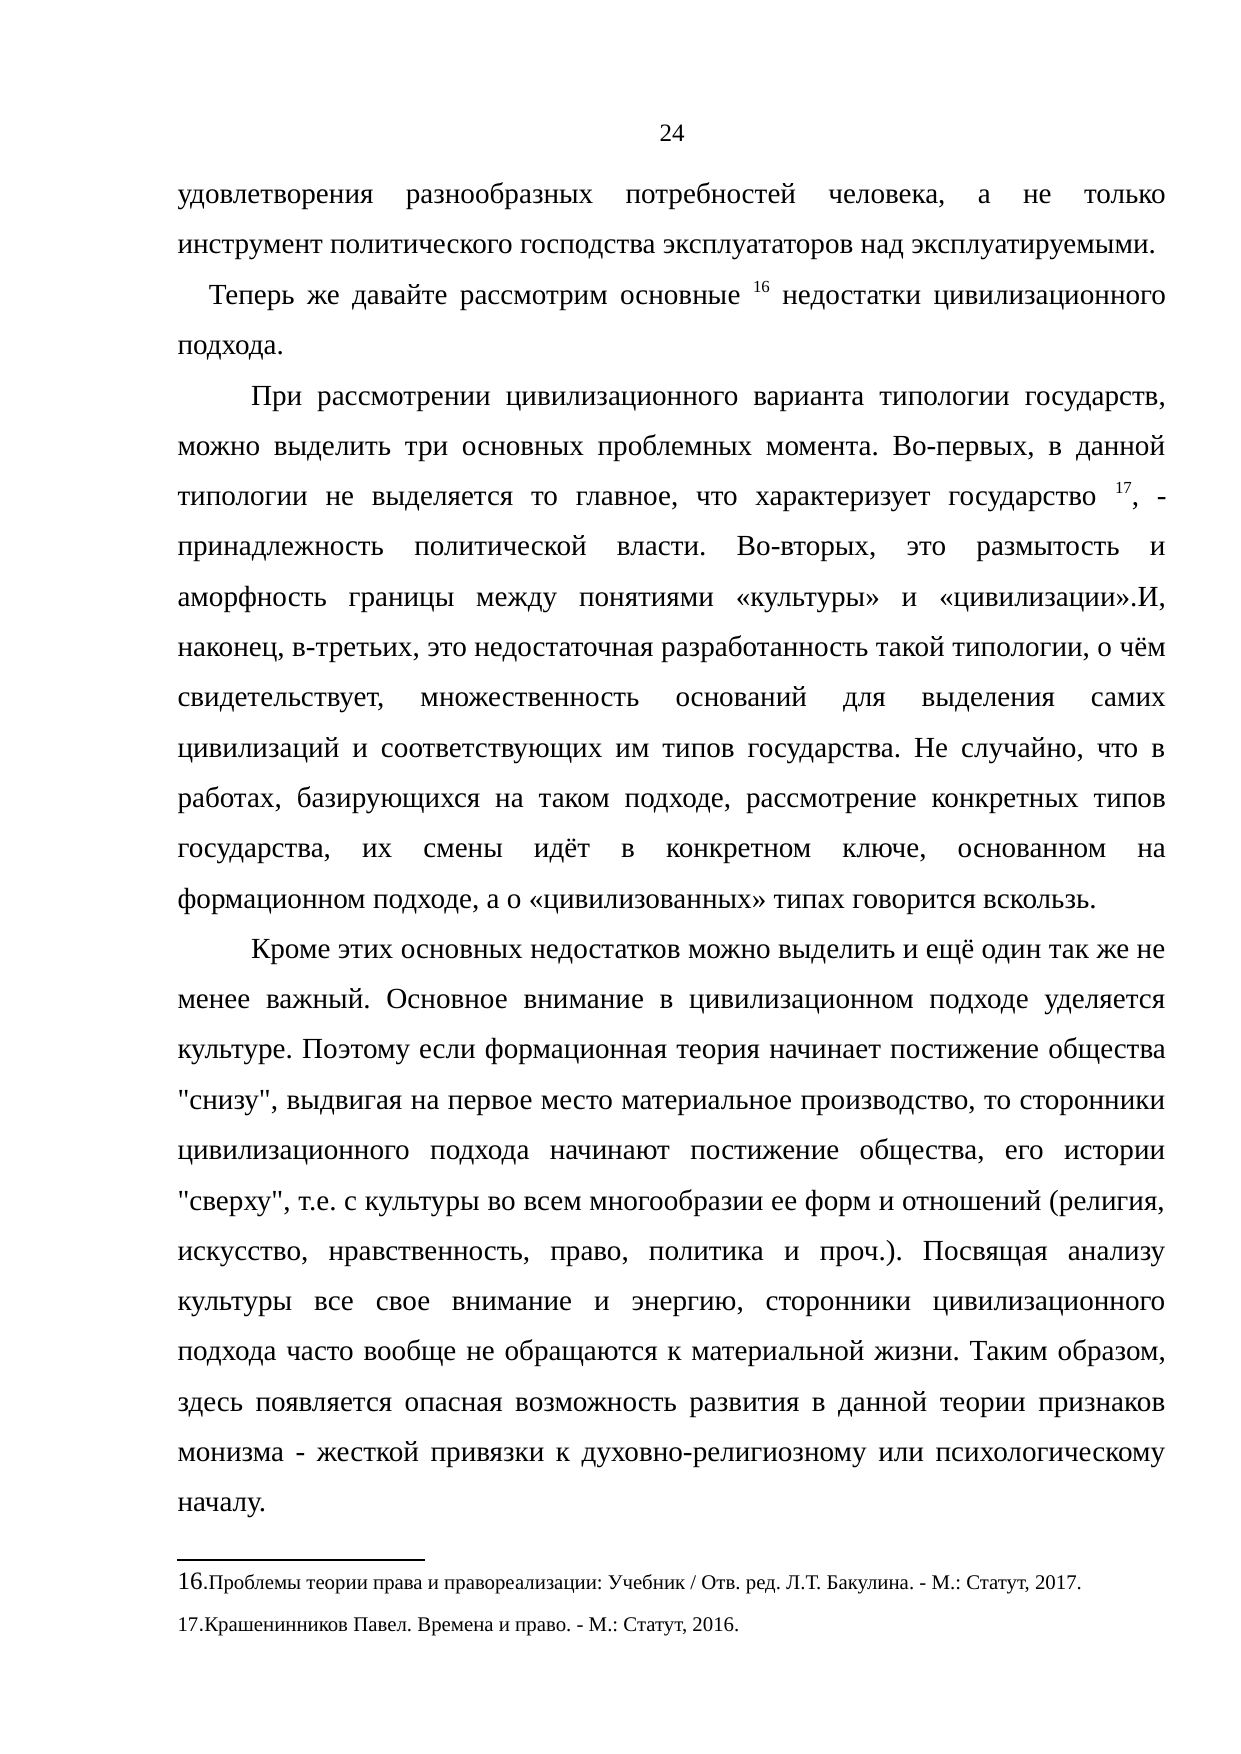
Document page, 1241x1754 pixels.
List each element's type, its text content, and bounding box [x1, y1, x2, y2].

text удовлетворения разнообразных потребностей человека, а не только инструмент политического господства эксплуататоров над эксплуатируемыми. [177, 176, 1166, 260]
text Теперь же давайте рассмотрим основные недостатки цивилизационного подхода. [177, 277, 1166, 361]
text Кроме этих основных недостатков можно выделить и ещё один так же не менее важный. Основное внимание в цивилизационном подходе уделяется культуре. Поэтому если формационная теория начинает постижение общества "снизу", выдвигая на первое место материальное производство, то сторонники цивилизационного подхода начинают постижение общества, его истории "сверху", т.е. с культуры во всем многообразии ее форм и отношений (религия, искусство, нравственность, право, политика и проч.). Посвящая анализу культуры все свое внимание и энергию, сторонники цивилизационного подхода часто вообще не обращаются к материальной жизни. Таким образом, здесь появляется опасная возможность развития в данной теории признаков монизма - жесткой привязки к духовно-религиозному или психологическому началу. [177, 931, 1166, 1518]
text .Проблемы теории права и правореализации: Учебник / Отв. ред. Л.Т. Бакулина. - М.: Статут, 2017. [177, 1566, 1166, 1595]
text При рассмотрении цивилизационного варианта типологии государств, можно выделить три основных проблемных момента. Во-первых, в данной типологии не выделяется то главное, что характеризует государство , - принадлежность политической власти. Во-вторых, это размытость и аморфность границы между понятиями «культуры» и «цивилизации».И, наконец, в-третьих, это недостаточная разработанность такой типологии, о чём свидетельствует, множественность оснований для выделения самих цивилизаций и соответствующих им типов государства. Не случайно, что в работах, базирующихся на таком подходе, рассмотрение конкретных типов государства, их смены идёт в конкретном ключе, основанном на формационном подходе, а о «цивилизованных» типах говорится вскользь. [177, 378, 1166, 914]
text .Крашенинников Павел. Времена и право. - М.: Статут, 2016. [177, 1611, 1166, 1636]
